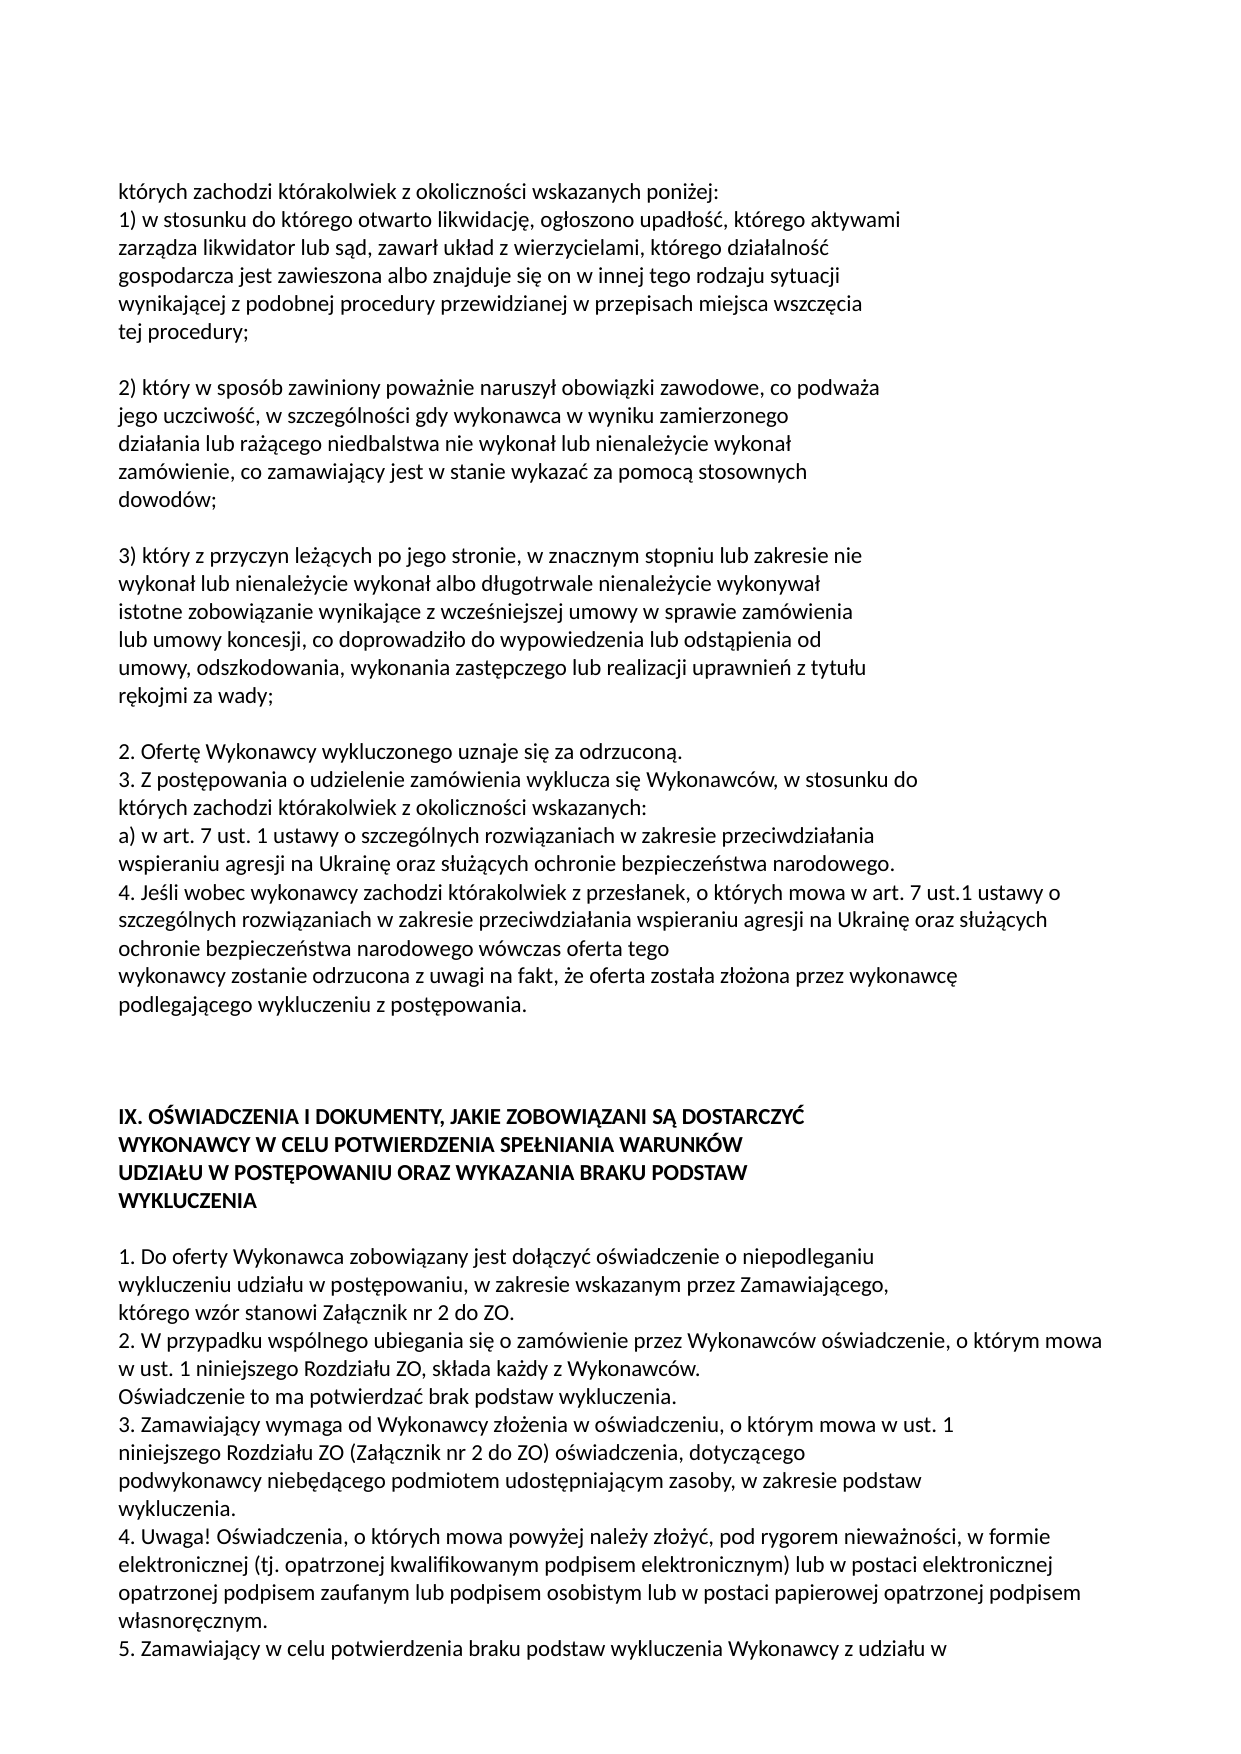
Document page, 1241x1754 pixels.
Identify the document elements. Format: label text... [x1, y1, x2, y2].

text których zachodzi którakolwiek z okoliczności wskazanych poniżej: 1) w stosunku do którego otwarto likwidację, ogłoszono upadłość, którego aktywami zarządza likwidator lub sąd, zawarł układ z wierzycielami, którego działalność gospodarcza jest zawieszona albo znajduje się on w innej tego rodzaju sytuacji wynikającej z podobnej procedury przewidzianej w przepisach miejsca wszczęcia tej procedury; [118, 177, 1122, 345]
text 1. Do oferty Wykonawca zobowiązany jest dołączyć oświadczenie o niepodleganiu wykluczeniu udziału w postępowaniu, w zakresie wskazanym przez Zamawiającego, którego wzór stanowi Załącznik nr 2 do ZO. 2. W przypadku wspólnego ubiegania się o zamówienie przez Wykonawców oświadczenie, o którym mowa w ust. 1 niniejszego Rozdziału ZO, składa każdy z Wykonawców. Oświadczenie to ma potwierdzać brak podstaw wykluczenia. 3. Zamawiający wymaga od Wykonawcy złożenia w oświadczeniu, o którym mowa w ust. 1 niniejszego Rozdziału ZO (Załącznik nr 2 do ZO) oświadczenia, dotyczącego podwykonawcy niebędącego podmiotem udostępniającym zasoby, w zakresie podstaw wykluczenia. 4. Uwaga! Oświadczenia, o których mowa powyżej należy złożyć, pod rygorem nieważności, w formie elektronicznej (tj. opatrzonej kwalifikowanym podpisem elektronicznym) lub w postaci elektronicznej opatrzonej podpisem zaufanym lub podpisem osobistym lub w postaci papierowej opatrzonej podpisem własnoręcznym. 5. Zamawiający w celu potwierdzenia braku podstaw wykluczenia Wykonawcy z udziału w [118, 1214, 1122, 1662]
text IX. OŚWIADCZENIA I DOKUMENTY, JAKIE ZOBOWIĄZANI SĄ DOSTARCZYĆ WYKONAWCY W CELU POTWIERDZENIA SPEŁNIANIA WARUNKÓW UDZIAŁU W POSTĘPOWANIU ORAZ WYKAZANIA BRAKU PODSTAW WYKLUCZENIA [118, 1074, 1122, 1214]
text 2) który w sposób zawiniony poważnie naruszył obowiązki zawodowe, co podważa jego uczciwość, w szczególności gdy wykonawca w wyniku zamierzonego działania lub rażącego niedbalstwa nie wykonał lub nienależycie wykonał zamówienie, co zamawiający jest w stanie wykazać za pomocą stosownych dowodów; [118, 345, 1122, 513]
text 3) który z przyczyn leżących po jego stronie, w znacznym stopniu lub zakresie nie wykonał lub nienależycie wykonał albo długotrwale nienależycie wykonywał istotne zobowiązanie wynikające z wcześniejszej umowy w sprawie zamówienia lub umowy koncesji, co doprowadziło do wypowiedzenia lub odstąpienia od umowy, odszkodowania, wykonania zastępczego lub realizacji uprawnień z tytułu rękojmi za wady; [118, 513, 1122, 709]
text 2. Ofertę Wykonawcy wykluczonego uznaje się za odrzuconą. 3. Z postępowania o udzielenie zamówienia wyklucza się Wykonawców, w stosunku do których zachodzi którakolwiek z okoliczności wskazanych: a) w art. 7 ust. 1 ustawy o szczególnych rozwiązaniach w zakresie przeciwdziałania wspieraniu agresji na Ukrainę oraz służących ochronie bezpieczeństwa narodowego. 4. Jeśli wobec wykonawcy zachodzi którakolwiek z przesłanek, o których mowa w art. 7 ust.1 ustawy o szczególnych rozwiązaniach w zakresie przeciwdziałania wspieraniu agresji na Ukrainę oraz służących ochronie bezpieczeństwa narodowego wówczas oferta tego wykonawcy zostanie odrzucona z uwagi na fakt, że oferta została złożona przez wykonawcę podlegającego wykluczeniu z postępowania. [118, 709, 1122, 1018]
